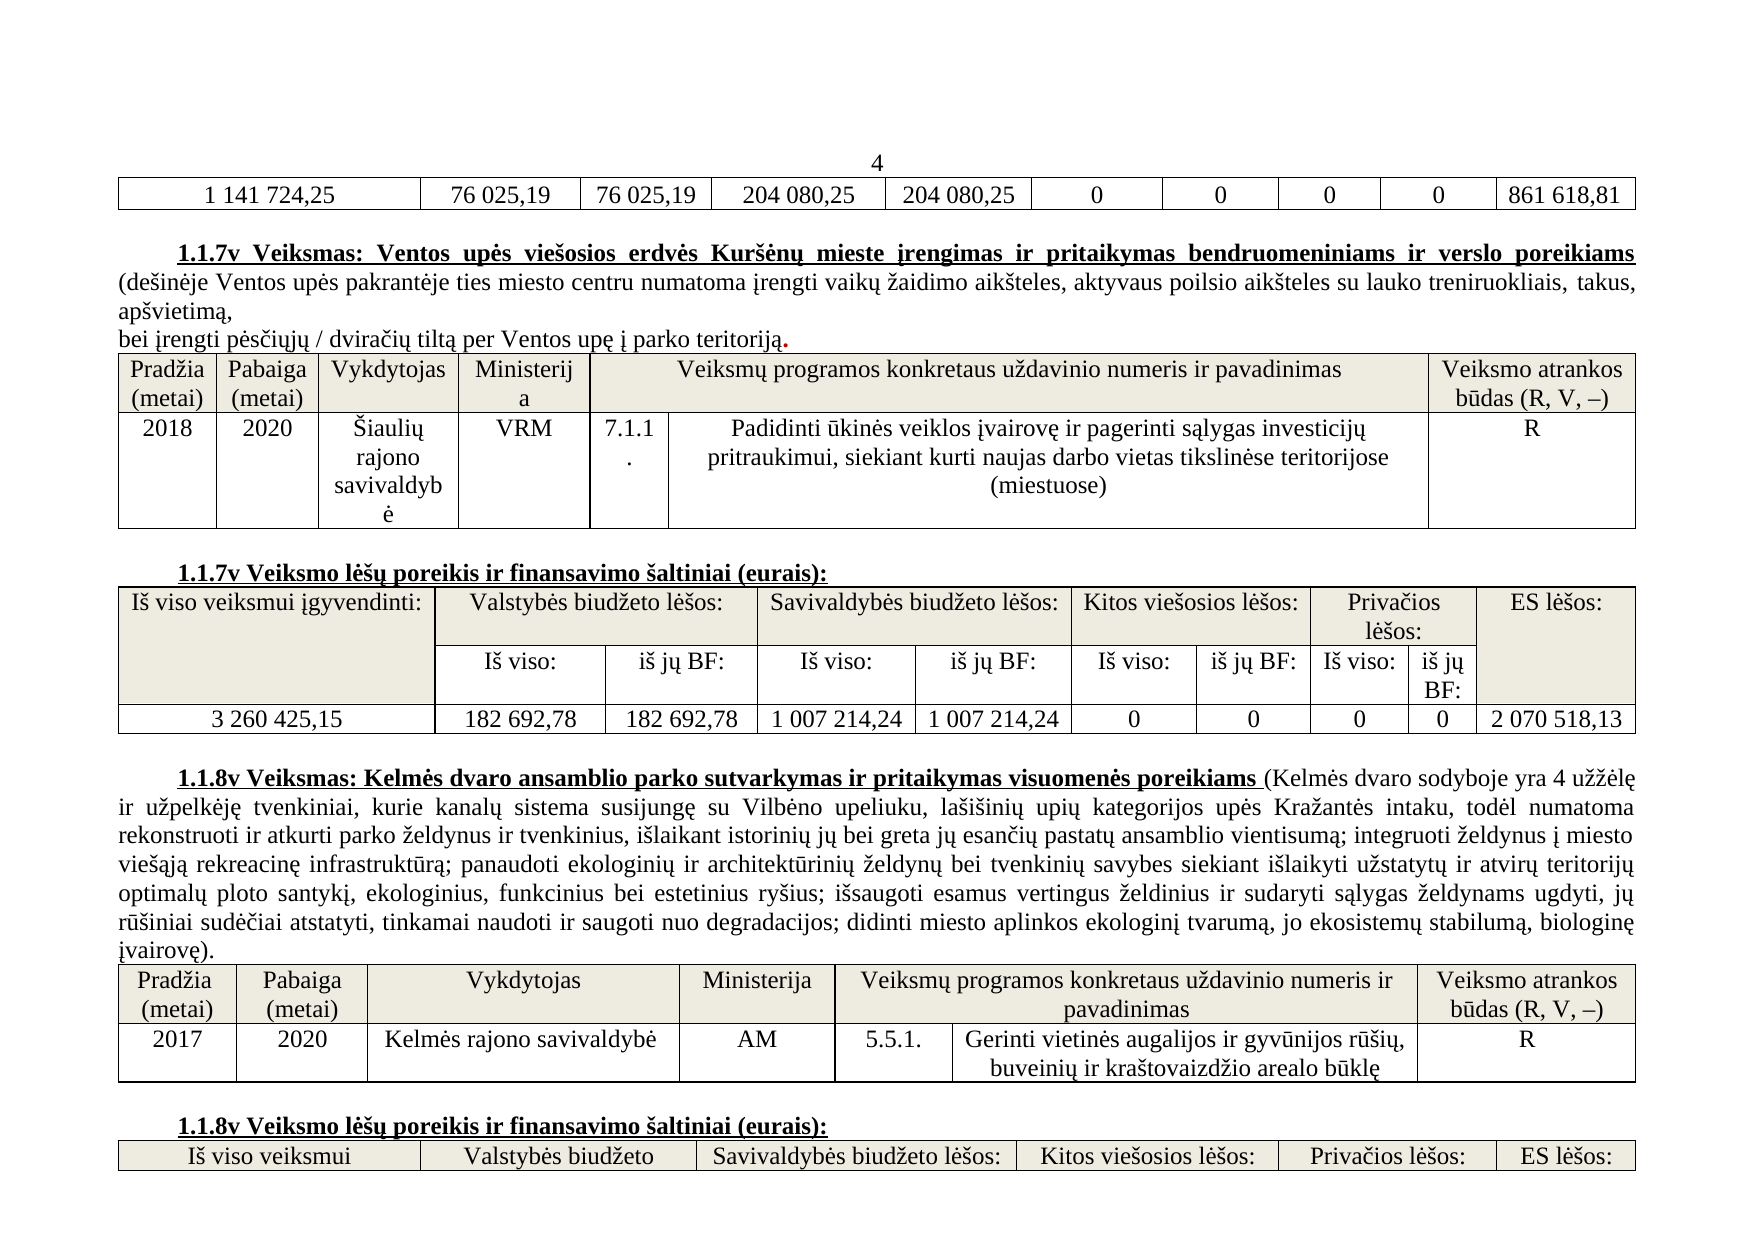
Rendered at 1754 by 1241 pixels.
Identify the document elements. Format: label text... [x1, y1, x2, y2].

table_header Vykdytojas [368, 965, 679, 1023]
table_cell 5.5.1. [836, 1024, 952, 1081]
table_cell 204 080,25 [886, 178, 1031, 208]
table_cell 2017 [119, 1024, 236, 1081]
table_header Pradžia (metai) [119, 354, 216, 412]
table_cell Iš viso: [758, 646, 915, 703]
table_cell iš jų BF: [606, 646, 757, 703]
table_header Vykdytojas [319, 354, 458, 412]
table_cell 0 [1381, 178, 1496, 208]
table_header Savivaldybės biudžeto lėšos: [758, 588, 1071, 645]
table_cell 0 [1409, 705, 1476, 733]
table_cell Iš viso: [436, 646, 605, 703]
table_header Veiksmo atrankos būdas (R, V, –) [1429, 354, 1635, 412]
table_cell Kelmės rajono savivaldybė [368, 1024, 679, 1081]
table_cell 0 [1279, 178, 1380, 208]
table_cell iš jų BF: [916, 646, 1071, 703]
table_cell 0 [1163, 178, 1278, 208]
table_header Veiksmų programos konkretaus uždavinio numeris ir pavadinimas [591, 354, 1428, 412]
table_cell 2020 [237, 1024, 367, 1081]
table_cell 861 618,81 [1497, 178, 1635, 208]
table_cell 182 692,78 [606, 705, 757, 733]
table_cell 204 080,25 [712, 178, 885, 208]
table_header Privačios lėšos: [1311, 588, 1476, 645]
table_cell Iš viso: [1072, 646, 1196, 703]
table_cell Šiaulių rajono savivaldybė [319, 413, 458, 528]
table_cell 2018 [119, 413, 216, 528]
table_cell Iš viso: [1311, 646, 1408, 703]
table_header Valstybės biudžeto lėšos: [436, 588, 757, 645]
text 1.1.7v Veiksmas: Ventos upės viešosios erdvės Kuršėnų mieste įrengimas ir pritaikymas bendruomeniniams ir verslo poreikiams (dešinėje Ventos upės pakrantėje ties miesto centru numatoma įrengti vaikų žaidimo aikšteles, aktyvaus poilsio aikšteles su lauko treniruokliais, takus, apšvietimą, [118, 238, 1636, 324]
table_header ES lėšos: [1477, 588, 1635, 703]
table_cell R [1418, 1024, 1635, 1081]
table_cell 0 [1197, 705, 1310, 733]
table_cell Padidinti ūkinės veiklos įvairovę ir pagerinti sąlygas investicijų pritraukimui, siekiant kurti naujas darbo vietas tikslinėse teritorijose (miestuose) [669, 413, 1428, 528]
table_header Pradžia (metai) [119, 965, 236, 1023]
table_cell R [1429, 413, 1635, 528]
table_header Pabaiga (metai) [217, 354, 318, 412]
table_header Privačios lėšos: [1279, 1141, 1496, 1170]
table_cell 0 [1072, 705, 1196, 733]
table_cell 2020 [217, 413, 318, 528]
table_cell 1 141 724,25 [119, 178, 420, 208]
table_header Kitos viešosios lėšos: [1072, 588, 1310, 645]
table_header Veiksmo atrankos būdas (R, V, –) [1418, 965, 1635, 1023]
table_cell 76 025,19 [421, 178, 580, 208]
table_cell 182 692,78 [436, 705, 605, 733]
table_header Savivaldybės biudžeto lėšos: [697, 1141, 1016, 1170]
table_cell 76 025,19 [581, 178, 711, 208]
table_header Pabaiga (metai) [237, 965, 367, 1023]
table_cell iš jų BF: [1197, 646, 1310, 703]
table_header Veiksmų programos konkretaus uždavinio numeris ir pavadinimas [836, 965, 1417, 1023]
table_cell 3 260 425,15 [119, 705, 434, 733]
table_cell iš jų BF: [1409, 646, 1476, 703]
table_header Valstybės biudžeto [421, 1141, 696, 1170]
table_header Ministerija [680, 965, 834, 1023]
text 1.1.7v Veiksmo lėšų poreikis ir finansavimo šaltiniai (eurais): [118, 558, 1636, 586]
table_header Ministerija [459, 354, 589, 412]
table_cell AM [680, 1024, 834, 1081]
table_cell 1 007 214,24 [758, 705, 915, 733]
table_cell VRM [459, 413, 589, 528]
text 1.1.8v Veiksmo lėšų poreikis ir finansavimo šaltiniai (eurais): [118, 1111, 1636, 1140]
table_cell 0 [1032, 178, 1162, 208]
table_cell Gerinti vietinės augalijos ir gyvūnijos rūšių, buveinių ir kraštovaizdžio arealo būklę [953, 1024, 1417, 1081]
table_cell 1 007 214,24 [916, 705, 1071, 733]
table_header ES lėšos: [1497, 1141, 1635, 1170]
table_header Iš viso veiksmui įgyvendinti: [119, 588, 434, 703]
table_header Kitos viešosios lėšos: [1017, 1141, 1278, 1170]
table_header Iš viso veiksmui [119, 1141, 420, 1170]
table_cell 0 [1311, 705, 1408, 733]
table_cell 7.1.1. [591, 413, 668, 528]
text bei įrengti pėsčiųjų / dviračių tiltą per Ventos upę į parko teritoriją. [118, 324, 1636, 353]
table_cell 2 070 518,13 [1477, 705, 1635, 733]
text 1.1.8v Veiksmas: Kelmės dvaro ansamblio parko sutvarkymas ir pritaikymas visuomenės poreikiams (Kelmės dvaro sodyboje yra 4 užžėlę ir užpelkėję tvenkiniai, kurie kanalų sistema susijungę su Vilbėno upeliuku, lašišinių upių kategorijos upės Kražantės intaku, todėl numatoma rekonstruoti ir atkurti parko želdynus ir tvenkinius, išlaikant istorinių jų bei greta jų esančių pastatų ansamblio vientisumą; integruoti želdynus į miesto viešąją rekreacinę infrastruktūrą; panaudoti ekologinių ir architektūrinių želdynų bei tvenkinių savybes siekiant išlaikyti užstatytų ir atvirų teritorijų optimalų ploto santykį, ekologinius, funkcinius bei estetinius ryšius; išsaugoti esamus vertingus želdinius ir sudaryti sąlygas želdynams ugdyti, jų rūšiniai sudėčiai atstatyti, tinkamai naudoti ir saugoti nuo degradacijos; didinti miesto aplinkos ekologinį tvarumą, jo ekosistemų stabilumą, biologinę įvairovę). [118, 763, 1636, 964]
